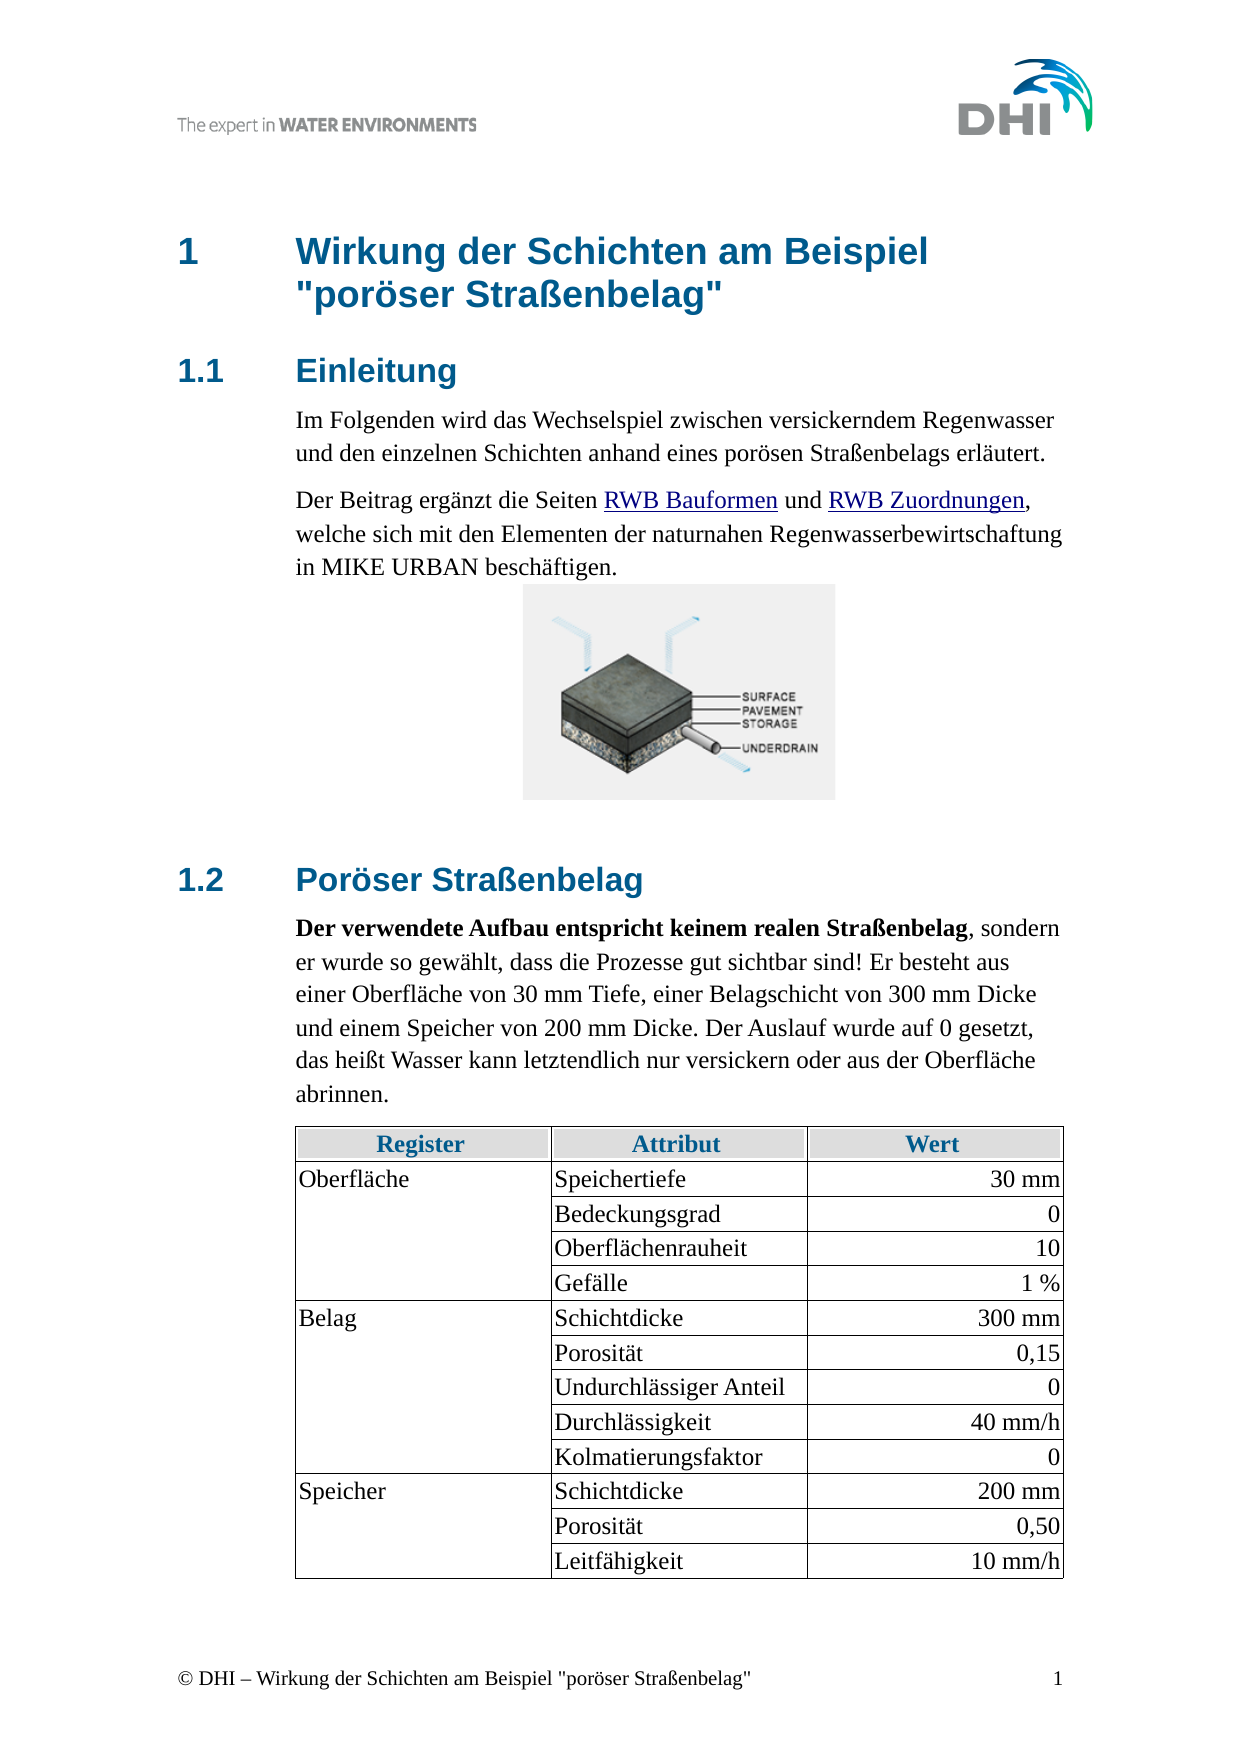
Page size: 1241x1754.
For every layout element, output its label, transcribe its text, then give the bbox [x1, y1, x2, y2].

subtitle Einleitung [177, 351, 1063, 390]
table_cell 0 [808, 1197, 1063, 1231]
table_header Wert [808, 1127, 1063, 1161]
text Der verwendete Aufbau entspricht keinem realen Straßenbelag, sondern er wurde so gewählt, dass die Prozesse gut sichtbar sind! Er besteht aus einer Oberfläche von 30 mm Tiefe, einer Belagschicht von 300 mm Dicke und einem Speicher von 200 mm Dicke. Der Auslauf wurde auf 0 gesetzt, das heißt Wasser kann letztendlich nur versickern oder aus der Oberfläche abrinnen. [295, 913, 1063, 1107]
table_cell Kolmatierungsfaktor [552, 1440, 807, 1473]
table_cell 200 mm [808, 1474, 1063, 1508]
picture [522, 584, 836, 800]
text Im Folgenden wird das Wechselspiel zwischen versickerndem Regenwasser und den einzelnen Schichten anhand eines porösen Straßenbelags erläutert. [295, 405, 1063, 467]
subtitle Wirkung der Schichten am Beispiel "poröser Straßenbelag" [177, 229, 1063, 316]
table_cell 300 mm [808, 1301, 1063, 1334]
table_cell Oberfläche [296, 1162, 551, 1300]
table_cell 0 [808, 1440, 1063, 1473]
table_cell 10 mm/h [808, 1544, 1063, 1577]
table_cell 10 [808, 1232, 1063, 1265]
subtitle Poröser Straßenbelag [177, 860, 1063, 899]
table_cell Porosität [552, 1336, 807, 1369]
table_cell 0,50 [808, 1509, 1063, 1543]
table_cell 40 mm/h [808, 1405, 1063, 1439]
table_cell Bedeckungsgrad [552, 1197, 807, 1231]
picture [177, 117, 477, 135]
table_cell Schichtdicke [552, 1301, 807, 1334]
picture [958, 59, 1093, 135]
table_cell Schichtdicke [552, 1474, 807, 1508]
table_cell Speichertiefe [552, 1162, 807, 1196]
table_cell 1 % [808, 1266, 1063, 1300]
table_cell Leitfähigkeit [552, 1544, 807, 1577]
table_cell Belag [296, 1301, 551, 1473]
table_cell Oberflächenrauheit [552, 1232, 807, 1265]
table_header Register [296, 1127, 551, 1161]
table_cell Durchlässigkeit [552, 1405, 807, 1439]
text Der Beitrag ergänzt die Seiten RWB Bauformen und RWB Zuordnungen, welche sich mit den Elementen der naturnahen Regenwasserbewirtschaftung in MIKE URBAN beschäftigen. [295, 486, 1063, 580]
table_cell Undurchlässiger Anteil [552, 1370, 807, 1404]
table_cell Porosität [552, 1509, 807, 1543]
table_header Attribut [552, 1127, 807, 1161]
table_cell Speicher [296, 1474, 551, 1577]
table_cell 30 mm [808, 1162, 1063, 1196]
table_cell 0,15 [808, 1336, 1063, 1369]
table_cell 0 [808, 1370, 1063, 1404]
table_cell Gefälle [552, 1266, 807, 1300]
